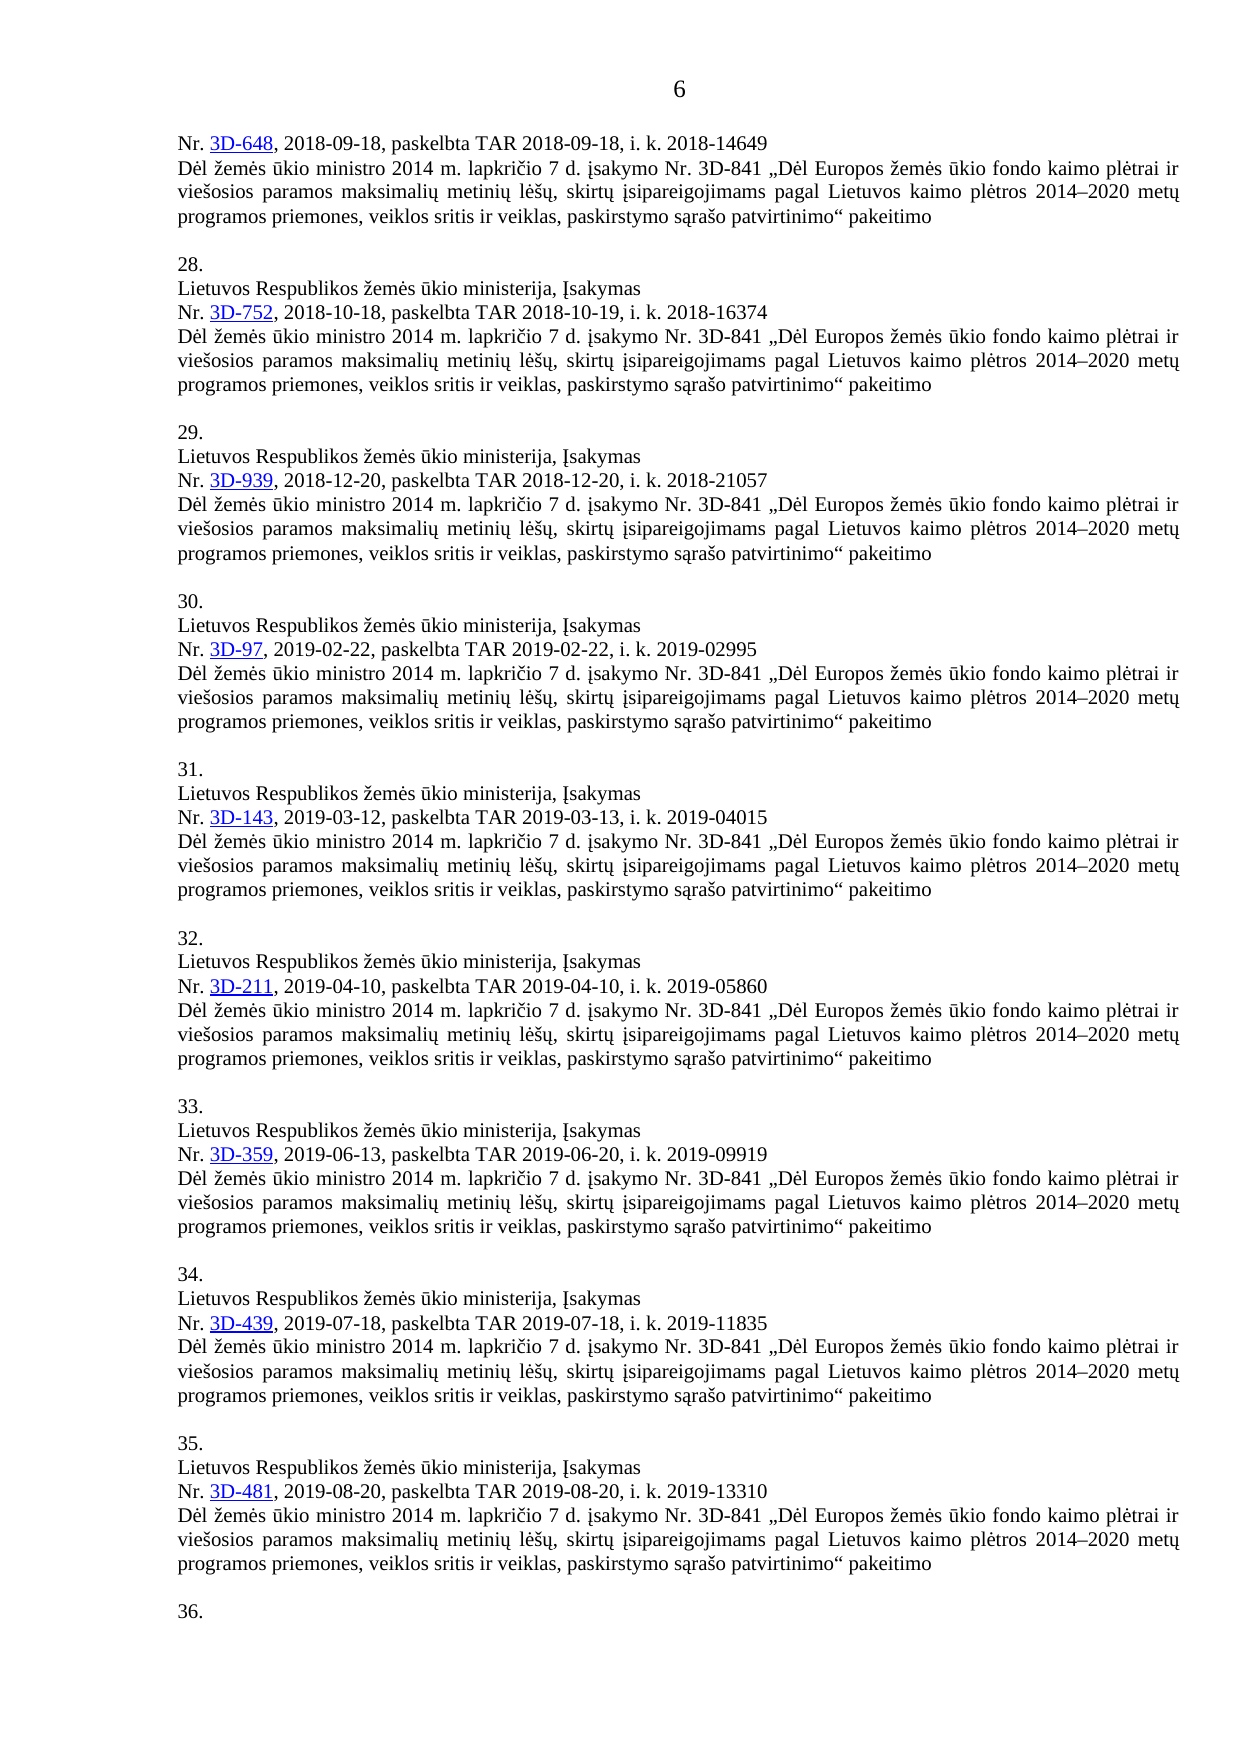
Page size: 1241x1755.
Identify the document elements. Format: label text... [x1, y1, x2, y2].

text Lietuvos Respublikos žemės ūkio ministerija, Įsakymas [177, 1455, 1181, 1479]
text Dėl žemės ūkio ministro 2014 m. lapkričio 7 d. įsakymo Nr. 3D-841 „Dėl Europos žemės ūkio fondo kaimo plėtrai ir viešosios paramos maksimalių metinių lėšų, skirtų įsipareigojimams pagal Lietuvos kaimo plėtros 2014–2020 metų programos priemones, veiklos sritis ir veiklas, paskirstymo sąrašo patvirtinimo“ pakeitimo [177, 829, 1181, 901]
text 32. [177, 925, 1181, 949]
text Dėl žemės ūkio ministro 2014 m. lapkričio 7 d. įsakymo Nr. 3D-841 „Dėl Europos žemės ūkio fondo kaimo plėtrai ir viešosios paramos maksimalių metinių lėšų, skirtų įsipareigojimams pagal Lietuvos kaimo plėtros 2014–2020 metų programos priemones, veiklos sritis ir veiklas, paskirstymo sąrašo patvirtinimo“ pakeitimo [177, 155, 1181, 228]
text Lietuvos Respublikos žemės ūkio ministerija, Įsakymas [177, 613, 1181, 637]
text Dėl žemės ūkio ministro 2014 m. lapkričio 7 d. įsakymo Nr. 3D-841 „Dėl Europos žemės ūkio fondo kaimo plėtrai ir viešosios paramos maksimalių metinių lėšų, skirtų įsipareigojimams pagal Lietuvos kaimo plėtros 2014–2020 metų programos priemones, veiklos sritis ir veiklas, paskirstymo sąrašo patvirtinimo“ pakeitimo [177, 1166, 1181, 1238]
text Dėl žemės ūkio ministro 2014 m. lapkričio 7 d. įsakymo Nr. 3D-841 „Dėl Europos žemės ūkio fondo kaimo plėtrai ir viešosios paramos maksimalių metinių lėšų, skirtų įsipareigojimams pagal Lietuvos kaimo plėtros 2014–2020 metų programos priemones, veiklos sritis ir veiklas, paskirstymo sąrašo patvirtinimo“ pakeitimo [177, 324, 1181, 396]
text 28. [177, 252, 1181, 276]
text Nr. 3D-359, 2019-06-13, paskelbta TAR 2019-06-20, i. k. 2019-09919 [177, 1142, 1181, 1166]
text Lietuvos Respublikos žemės ūkio ministerija, Įsakymas [177, 444, 1181, 468]
text Dėl žemės ūkio ministro 2014 m. lapkričio 7 d. įsakymo Nr. 3D-841 „Dėl Europos žemės ūkio fondo kaimo plėtrai ir viešosios paramos maksimalių metinių lėšų, skirtų įsipareigojimams pagal Lietuvos kaimo plėtros 2014–2020 metų programos priemones, veiklos sritis ir veiklas, paskirstymo sąrašo patvirtinimo“ pakeitimo [177, 492, 1181, 564]
text Nr. 3D-211, 2019-04-10, paskelbta TAR 2019-04-10, i. k. 2019-05860 [177, 973, 1181, 998]
text Dėl žemės ūkio ministro 2014 m. lapkričio 7 d. įsakymo Nr. 3D-841 „Dėl Europos žemės ūkio fondo kaimo plėtrai ir viešosios paramos maksimalių metinių lėšų, skirtų įsipareigojimams pagal Lietuvos kaimo plėtros 2014–2020 metų programos priemones, veiklos sritis ir veiklas, paskirstymo sąrašo patvirtinimo“ pakeitimo [177, 1503, 1181, 1575]
text 35. [177, 1431, 1181, 1455]
text 33. [177, 1094, 1181, 1118]
text 36. [177, 1599, 1181, 1623]
text Nr. 3D-648, 2018-09-18, paskelbta TAR 2018-09-18, i. k. 2018-14649 [177, 131, 1181, 155]
text Lietuvos Respublikos žemės ūkio ministerija, Įsakymas [177, 276, 1181, 300]
text Lietuvos Respublikos žemės ūkio ministerija, Įsakymas [177, 781, 1181, 805]
text Dėl žemės ūkio ministro 2014 m. lapkričio 7 d. įsakymo Nr. 3D-841 „Dėl Europos žemės ūkio fondo kaimo plėtrai ir viešosios paramos maksimalių metinių lėšų, skirtų įsipareigojimams pagal Lietuvos kaimo plėtros 2014–2020 metų programos priemones, veiklos sritis ir veiklas, paskirstymo sąrašo patvirtinimo“ pakeitimo [177, 661, 1181, 733]
text Nr. 3D-939, 2018-12-20, paskelbta TAR 2018-12-20, i. k. 2018-21057 [177, 468, 1181, 492]
text Nr. 3D-481, 2019-08-20, paskelbta TAR 2019-08-20, i. k. 2019-13310 [177, 1479, 1181, 1503]
text Nr. 3D-752, 2018-10-18, paskelbta TAR 2018-10-19, i. k. 2018-16374 [177, 300, 1181, 324]
text 29. [177, 420, 1181, 444]
text Nr. 3D-439, 2019-07-18, paskelbta TAR 2019-07-18, i. k. 2019-11835 [177, 1310, 1181, 1334]
text Nr. 3D-143, 2019-03-12, paskelbta TAR 2019-03-13, i. k. 2019-04015 [177, 805, 1181, 829]
text Lietuvos Respublikos žemės ūkio ministerija, Įsakymas [177, 1118, 1181, 1142]
text Lietuvos Respublikos žemės ūkio ministerija, Įsakymas [177, 1286, 1181, 1310]
text Nr. 3D-97, 2019-02-22, paskelbta TAR 2019-02-22, i. k. 2019-02995 [177, 637, 1181, 661]
text Dėl žemės ūkio ministro 2014 m. lapkričio 7 d. įsakymo Nr. 3D-841 „Dėl Europos žemės ūkio fondo kaimo plėtrai ir viešosios paramos maksimalių metinių lėšų, skirtų įsipareigojimams pagal Lietuvos kaimo plėtros 2014–2020 metų programos priemones, veiklos sritis ir veiklas, paskirstymo sąrašo patvirtinimo“ pakeitimo [177, 1334, 1181, 1407]
text Lietuvos Respublikos žemės ūkio ministerija, Įsakymas [177, 949, 1181, 973]
text 30. [177, 588, 1181, 613]
text Dėl žemės ūkio ministro 2014 m. lapkričio 7 d. įsakymo Nr. 3D-841 „Dėl Europos žemės ūkio fondo kaimo plėtrai ir viešosios paramos maksimalių metinių lėšų, skirtų įsipareigojimams pagal Lietuvos kaimo plėtros 2014–2020 metų programos priemones, veiklos sritis ir veiklas, paskirstymo sąrašo patvirtinimo“ pakeitimo [177, 998, 1181, 1070]
text 34. [177, 1262, 1181, 1286]
text 31. [177, 757, 1181, 781]
